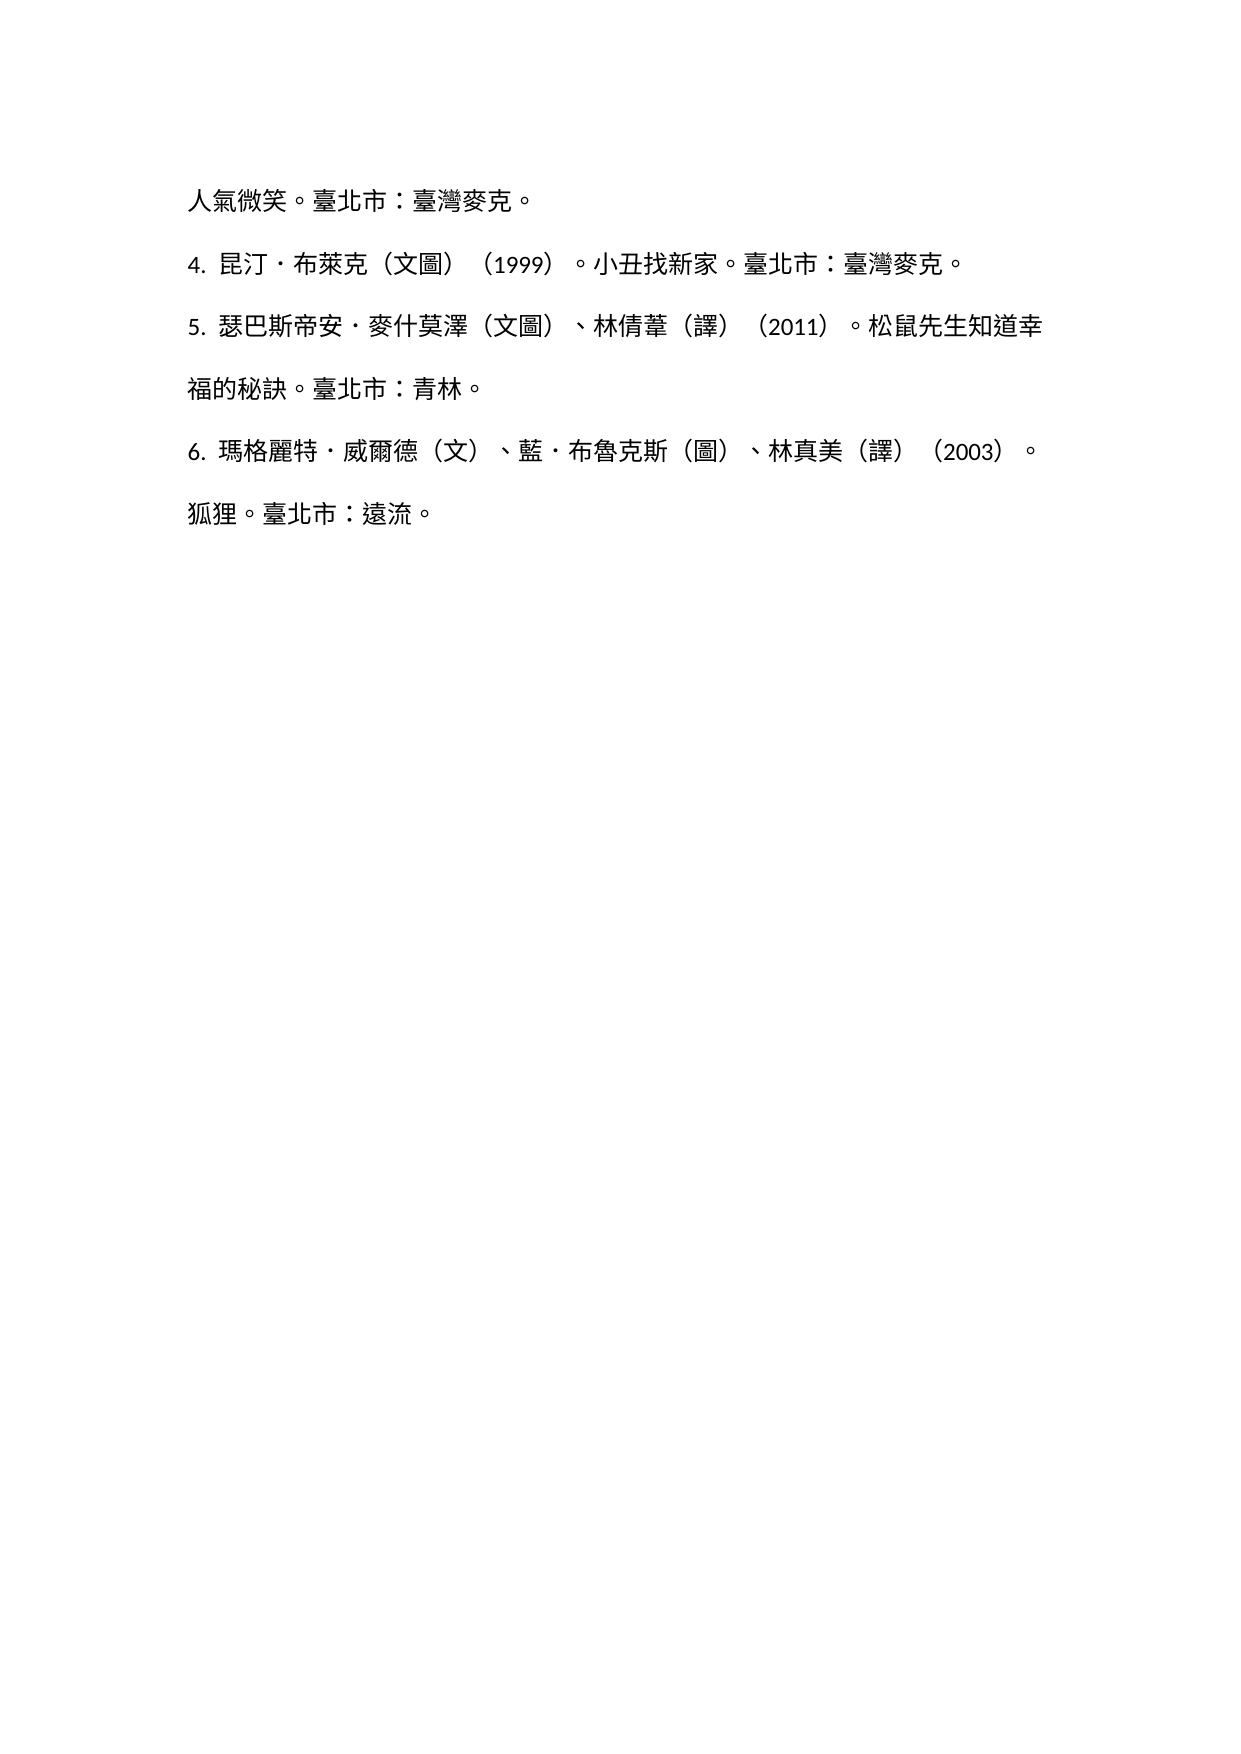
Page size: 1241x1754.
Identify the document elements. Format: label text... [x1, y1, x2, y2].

text 5. 瑟巴斯帝安．麥什莫澤（文圖）、林倩葦（譯）（2011）。松鼠先生知道幸福的秘訣。臺北市：青林。 [187, 283, 1053, 408]
text 人氣微笑。臺北市：臺灣麥克。 [187, 158, 1053, 221]
text 6. 瑪格麗特．威爾德（文）、藍．布魯克斯（圖）、林真美（譯）（2003）。狐狸。臺北市：遠流。 [187, 408, 1053, 533]
text 4. 昆汀．布萊克（文圖）（1999）。小丑找新家。臺北市：臺灣麥克。 [187, 221, 1053, 283]
